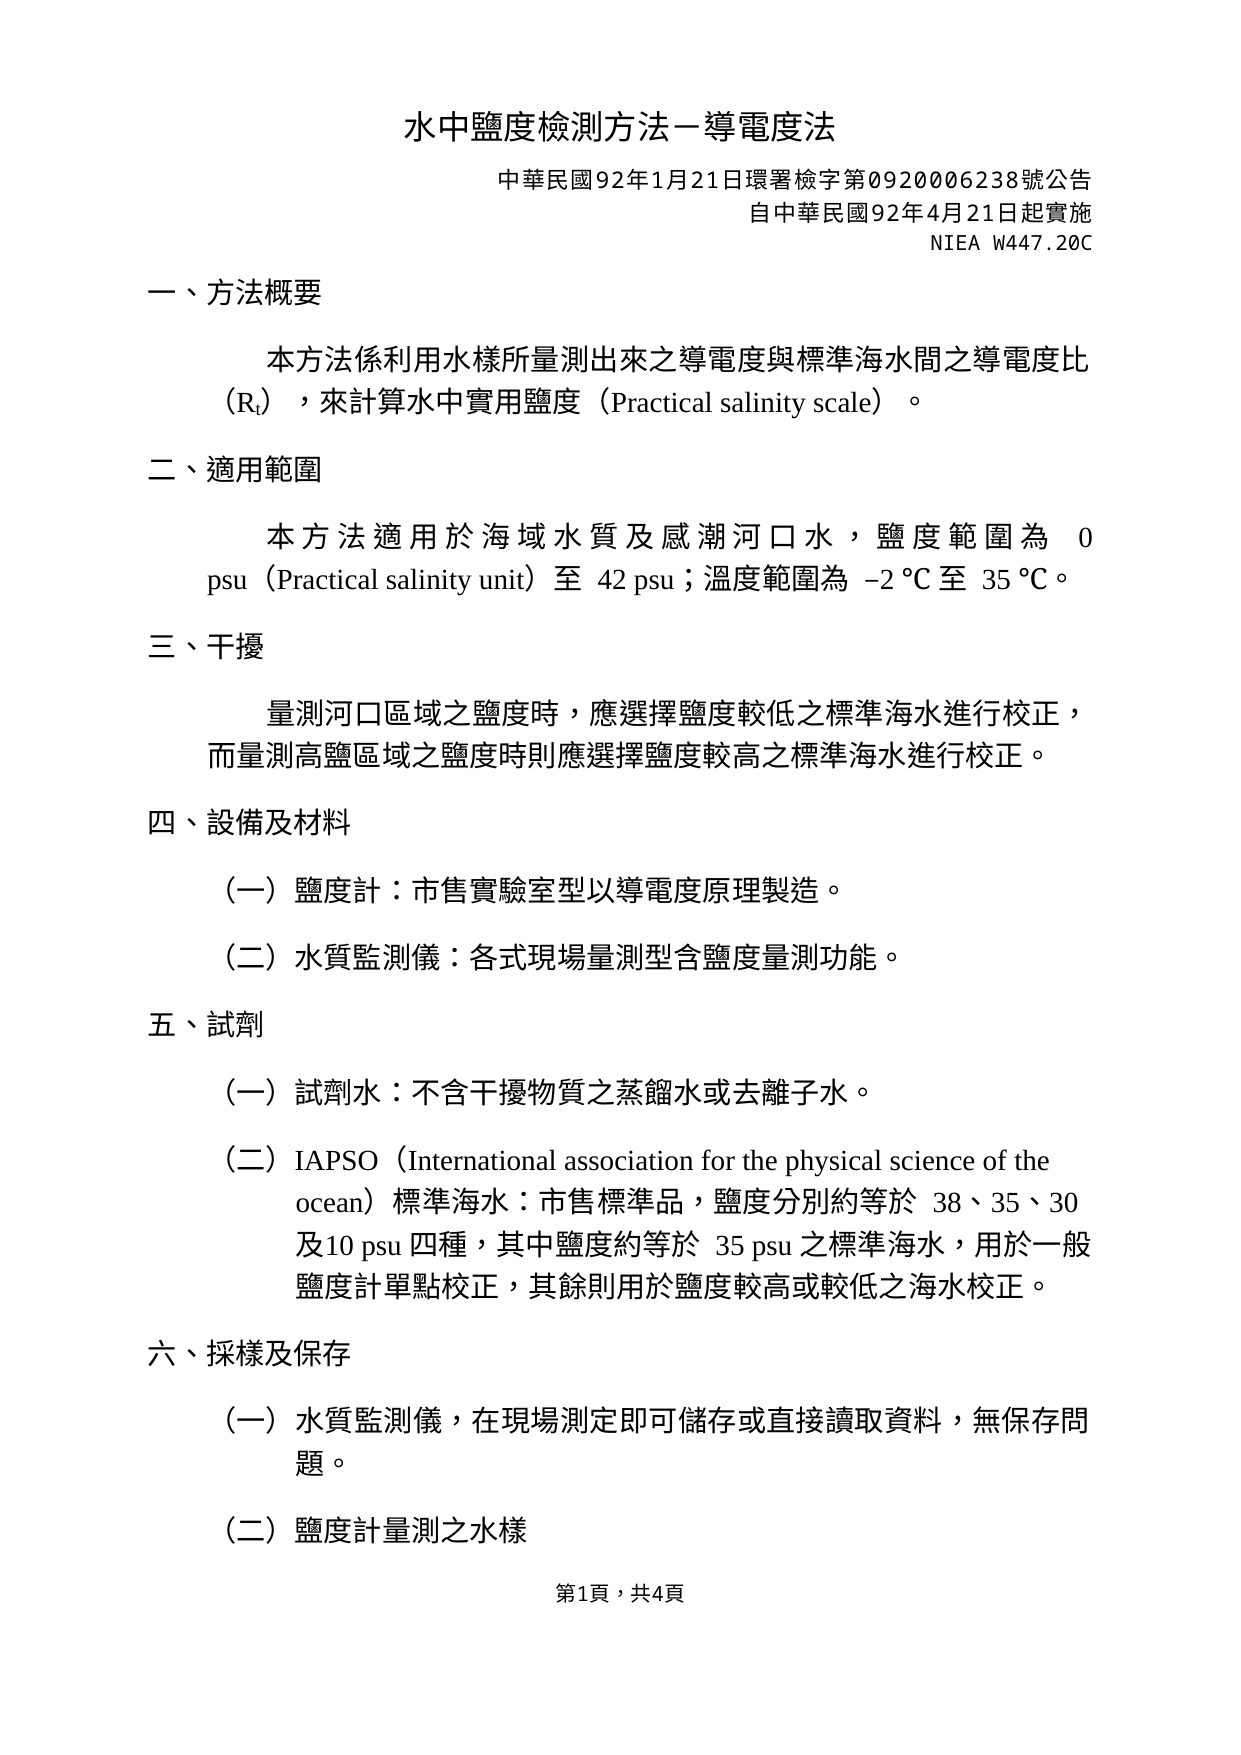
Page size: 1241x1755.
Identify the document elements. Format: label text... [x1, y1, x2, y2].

text NIEA W447.20C [148, 228, 1093, 257]
text 二、適用範圍 [148, 446, 1093, 489]
text （一）鹽度計：市售實驗室型以導電度原理製造。 [207, 867, 1093, 910]
text 五、試劑 [148, 1002, 1093, 1044]
text 一、方法概要 [148, 269, 1093, 312]
text （一）水質監測儀，在現場測定即可儲存或直接讀取資料，無保存問題。 [207, 1398, 1093, 1483]
text （一）試劑水：不含干擾物質之蒸餾水或去離子水。 [207, 1069, 1093, 1112]
text （二）水質監測儀：各式現場量測型含鹽度量測功能。 [207, 935, 1093, 977]
text 本方法係利用水樣所量測出來之導電度與標準海水間之導電度比（Rt），來計算水中實用鹽度（Practical salinity scale）。 [207, 337, 1093, 421]
text 量測河口區域之鹽度時，應選擇鹽度較低之標準海水進行校正，而量測高鹽區域之鹽度時則應選擇鹽度較高之標準海水進行校正。 [207, 691, 1093, 775]
text 六、採樣及保存 [148, 1331, 1093, 1373]
text 水中鹽度檢測方法－導電度法 [148, 101, 1093, 149]
text （二）鹽度計量測之水樣 [207, 1508, 1093, 1550]
text 本方法適用於海域水質及感潮河口水，鹽度範圍為 0 psu（Practical salinity unit）至 42 psu；溫度範圍為 –2 ℃ 至 35 ℃。 [207, 514, 1093, 598]
text 三、干擾 [148, 623, 1093, 666]
text 中華民國92年1月21日環署檢字第0920006238號公告 [207, 162, 1093, 195]
text 自中華民國92年4月21日起實施 [207, 195, 1093, 228]
text （二）IAPSO（International association for the physical science of the ocean）標準海水：市售標準品，鹽度分別約等於 38、35、30及10 psu 四種，其中鹽度約等於 35 psu 之標準海水，用於一般鹽度計單點校正，其餘則用於鹽度較高或較低之海水校正。 [207, 1137, 1093, 1306]
text 四、設備及材料 [148, 800, 1093, 842]
